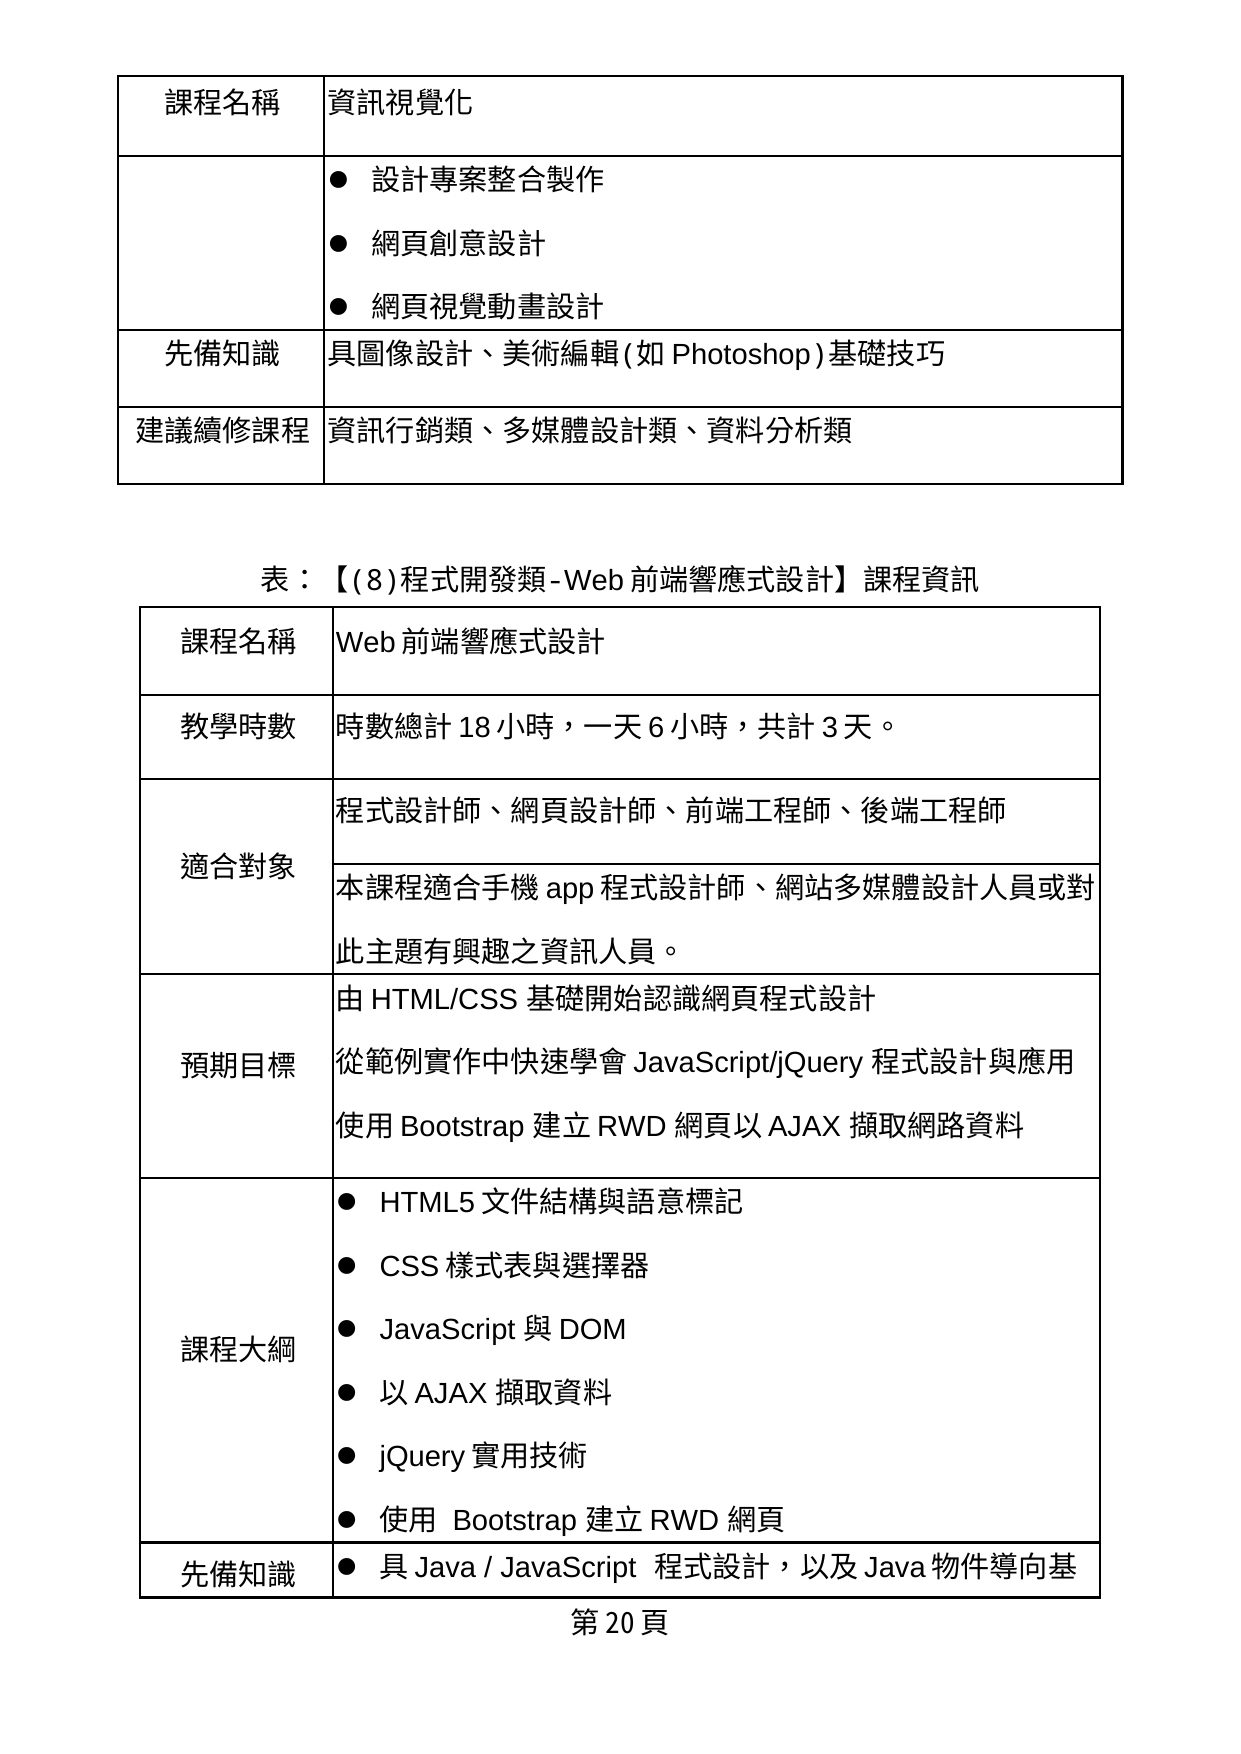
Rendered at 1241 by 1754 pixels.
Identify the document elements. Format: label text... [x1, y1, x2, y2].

table_header Web前端響應式設計 [334, 608, 1099, 694]
table_cell l 具Java / JavaScript 程式設計，以及Java物件導向基 [334, 1544, 1099, 1596]
table_cell 預期目標 [141, 975, 332, 1177]
table_cell [119, 157, 323, 329]
table_header 課程名稱 [119, 77, 323, 155]
table_cell 教學時數 [141, 696, 332, 778]
table_cell 先備知識 [141, 1544, 332, 1596]
table_cell 先備知識 [119, 331, 323, 406]
table_cell 本課程適合手機app程式設計師、網站多媒體設計人員或對此主題有興趣之資訊人員。 [334, 865, 1099, 973]
table_cell 具圖像設計、美術編輯(如Photoshop)基礎技巧 [325, 331, 1121, 406]
table_cell 適合對象 [141, 780, 332, 973]
table_cell 由HTML/CSS 基礎開始認識網頁程式設計 從範例實作中快速學會JavaScript/jQuery 程式設計與應用 使用Bootstrap 建立RWD 網頁以AJAX 擷取網路資料 [334, 975, 1099, 1177]
table_cell 程式設計師、網頁設計師、前端工程師、後端工程師 [334, 780, 1099, 863]
text 表：【(8)程式開發類-Web前端響應式設計】課程資訊 [118, 547, 1122, 599]
table_cell 時數總計18小時，一天6小時，共計3天。 [334, 696, 1099, 778]
table_cell 課程大綱 [141, 1179, 332, 1541]
table_cell 建議續修課程 [119, 408, 323, 482]
table_header 課程名稱 [141, 608, 332, 694]
table_header 資訊視覺化 [325, 77, 1121, 155]
table_cell 資訊行銷類、多媒體設計類、資料分析類 [325, 408, 1121, 482]
table_cell l HTML5文件結構與語意標記 l CSS樣式表與選擇器 l JavaScript 與DOM l 以AJAX 擷取資料 l jQuery實用技術 l 使用 Bootstrap 建立RWD 網頁 [334, 1179, 1099, 1541]
table_cell l 設計專案整合製作 l 網頁創意設計 l 網頁視覺動畫設計 [325, 157, 1121, 329]
